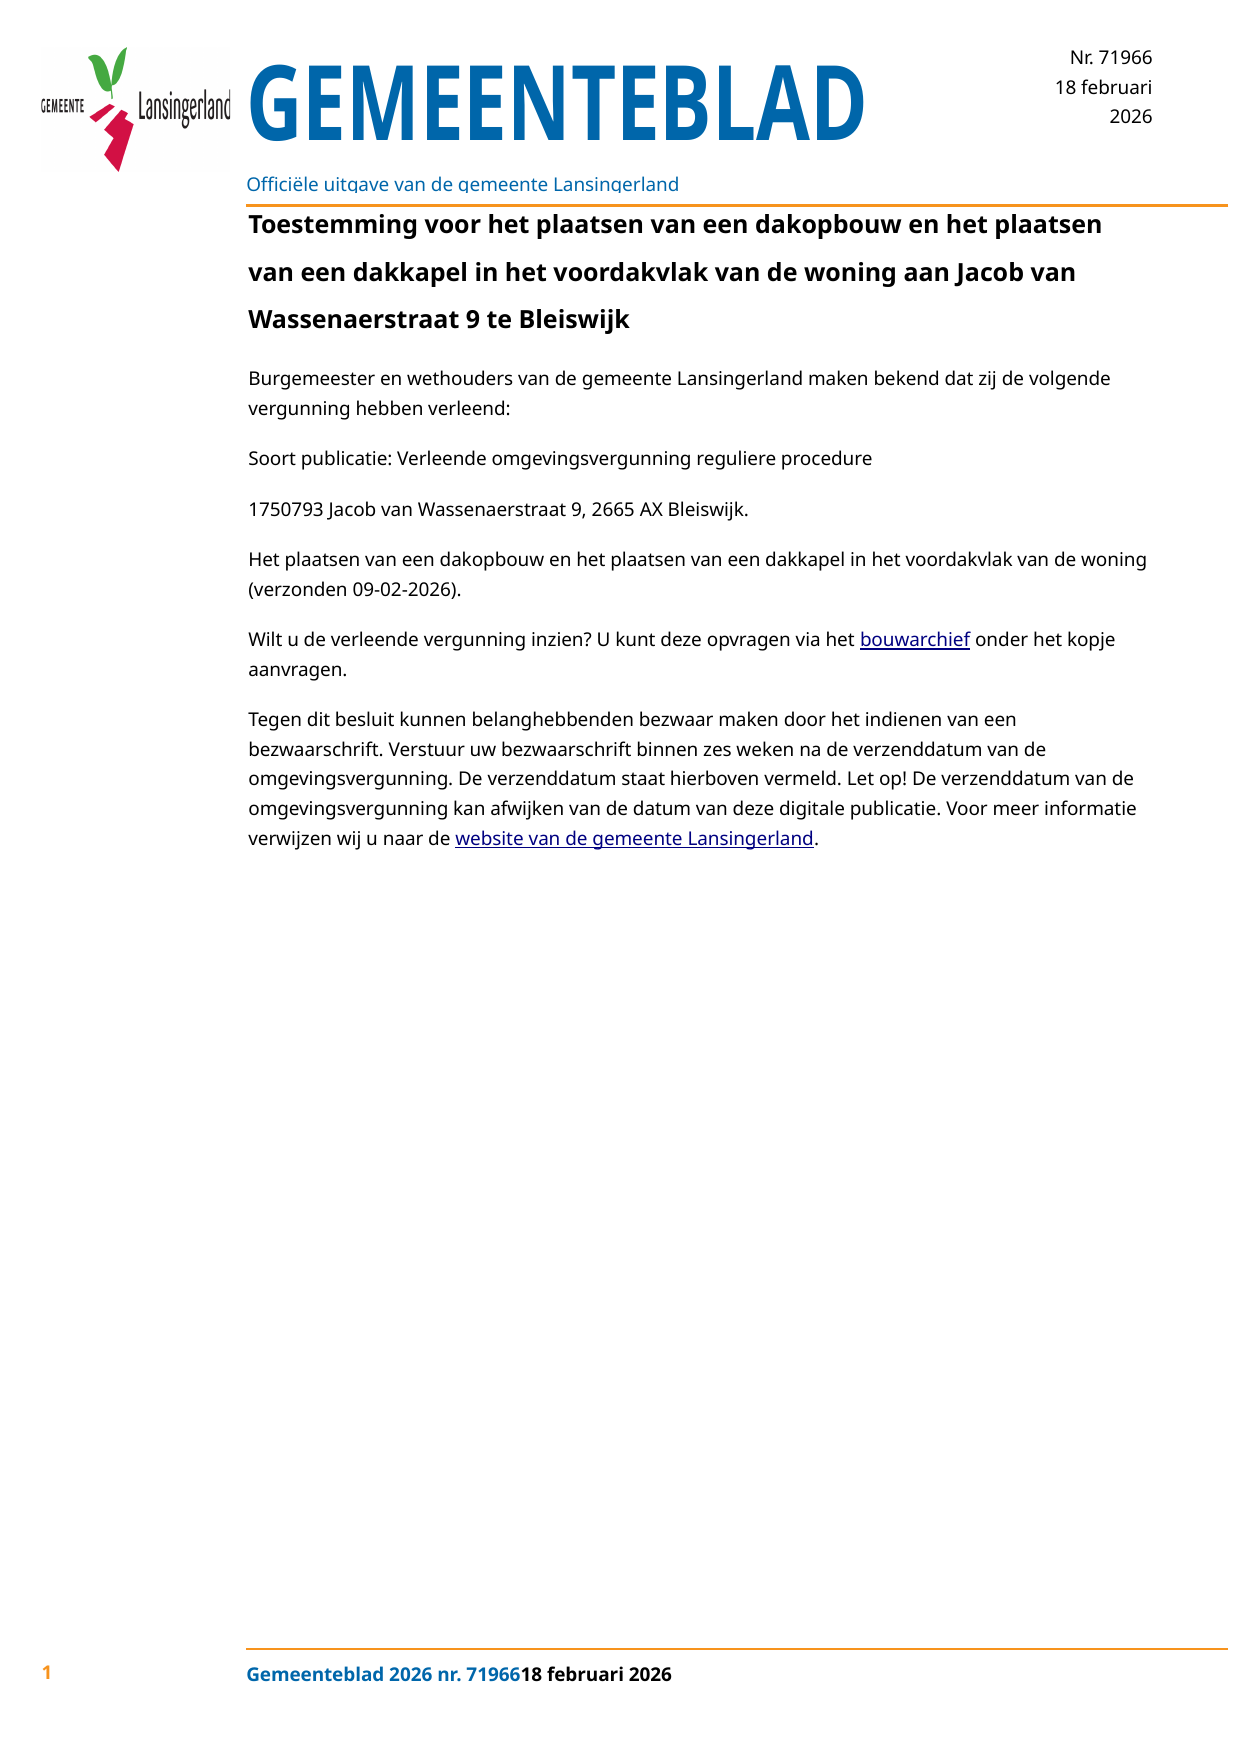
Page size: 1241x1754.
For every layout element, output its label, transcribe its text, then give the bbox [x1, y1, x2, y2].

text Het plaatsen van een dakopbouw en het plaatsen van een dakkapel in het voordakvlak van de woning (verzonden 09-02-2026). [248, 546, 1152, 602]
text Tegen dit besluit kunnen belanghebbenden bezwaar maken door het indienen van een bezwaarschrift. Verstuur uw bezwaarschrift binnen zes weken na de verzenddatum van de omgevingsvergunning. De verzenddatum staat hierboven vermeld. Let op! De verzenddatum van de omgevingsvergunning kan afwijken van de datum van deze digitale publicatie. Voor meer informatie verwijzen wij u naar de website van de gemeente Lansingerland. [248, 706, 1152, 850]
text Wilt u de verleende vergunning inzien? U kunt deze opvragen via het bouwarchief onder het kopje aanvragen. [248, 626, 1152, 682]
text 1750793 Jacob van Wassenaerstraat 9, 2665 AX Bleiswijk. [248, 496, 1152, 522]
text Burgemeester en wethouders van de gemeente Lansingerland maken bekend dat zij de volgende vergunning hebben verleend: [248, 366, 1152, 421]
picture [41, 47, 231, 172]
text Soort publicatie: Verleende omgevingsvergunning reguliere procedure [248, 446, 1152, 471]
text Toestemming voor het plaatsen van een dakopbouw en het plaatsen van een dakkapel in het voordakvlak van de woning aan Jacob van Wassenaerstraat 9 te Bleiswijk [248, 207, 1152, 336]
